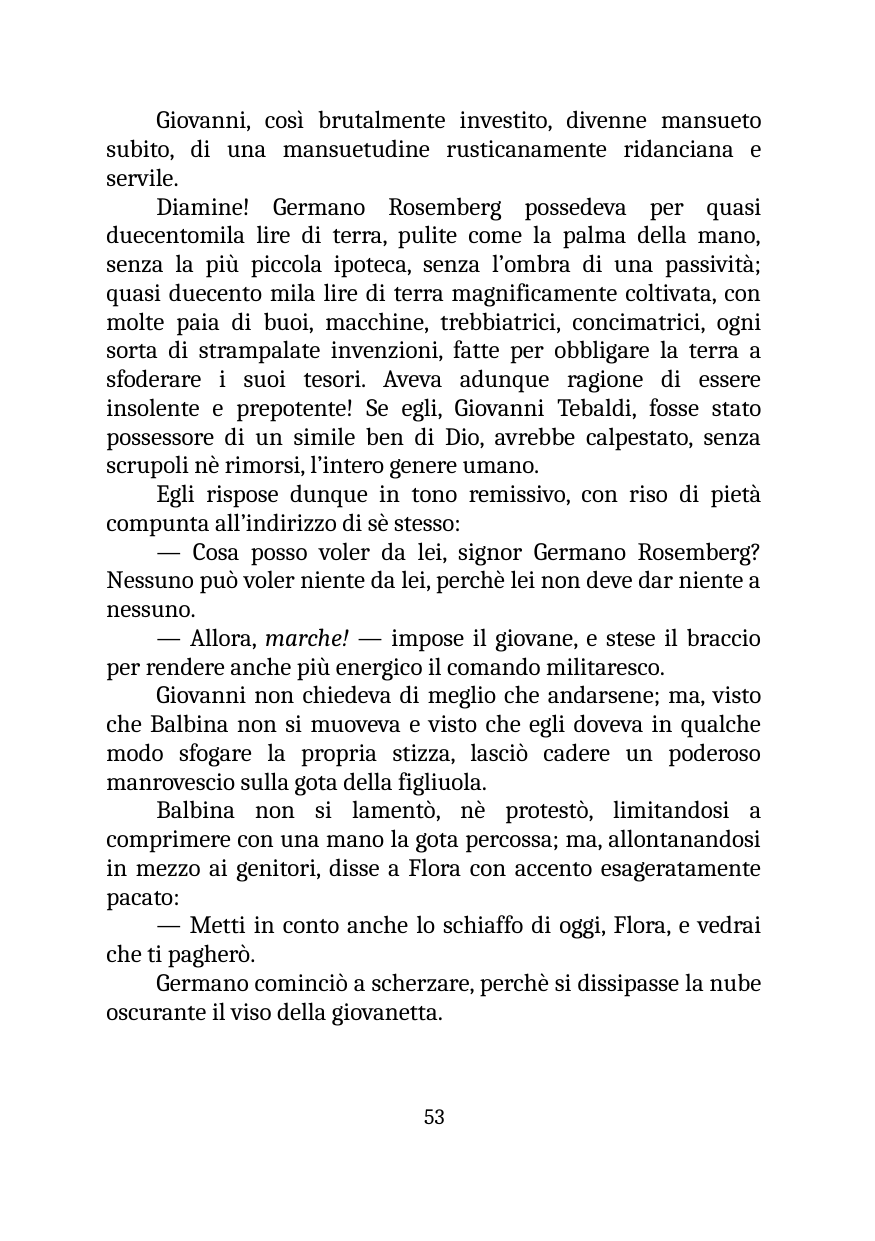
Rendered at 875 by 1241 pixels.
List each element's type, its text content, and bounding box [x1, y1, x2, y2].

text Balbina non si lamentò, nè protestò, limitandosi a comprimere con una mano la gota percossa; ma, allontanandosi in mezzo ai genitori, disse a Flora con accento esageratamente pacato: [106, 796, 762, 911]
text Giovanni, così brutalmente investito, divenne mansueto subito, di una mansuetudine rusticanamente ridanciana e servile. [106, 106, 762, 192]
text Germano cominciò a scherzare, perchè si dissipasse la nube oscurante il viso della giovanetta. [106, 969, 762, 1026]
text Egli rispose dunque in tono remissivo, con riso di pietà compunta all’indirizzo di sè stesso: [106, 480, 762, 537]
text Giovanni non chiedeva di meglio che andarsene; ma, visto che Balbina non si muoveva e visto che egli doveva in qualche modo sfogare la propria stizza, lasciò cadere un poderoso manrovescio sulla gota della figliuola. [106, 681, 762, 796]
text Diamine! Germano Rosemberg possedeva per quasi duecentomila lire di terra, pulite come la palma della mano, senza la più piccola ipoteca, senza l’ombra di una passività; quasi duecento mila lire di terra magnificamente coltivata, con molte paia di buoi, macchine, trebbiatrici, concimatrici, ogni sorta di strampalate invenzioni, fatte per obbligare la terra a sfoderare i suoi tesori. Aveva adunque ragione di essere insolente e prepotente! Se egli, Giovanni Tebaldi, fosse stato possessore di un simile ben di Dio, avrebbe calpestato, senza scrupoli nè rimorsi, l’intero genere umano. [106, 192, 762, 480]
text — Allora, marche! — impose il giovane, e stese il braccio per rendere anche più energico il comando militaresco. [106, 624, 762, 681]
text — Metti in conto anche lo schiaffo di oggi, Flora, e vedrai che ti pagherò. [106, 911, 762, 969]
text — Cosa posso voler da lei, signor Germano Rosemberg? Nessuno può voler niente da lei, perchè lei non deve dar niente a nessuno. [106, 537, 762, 624]
